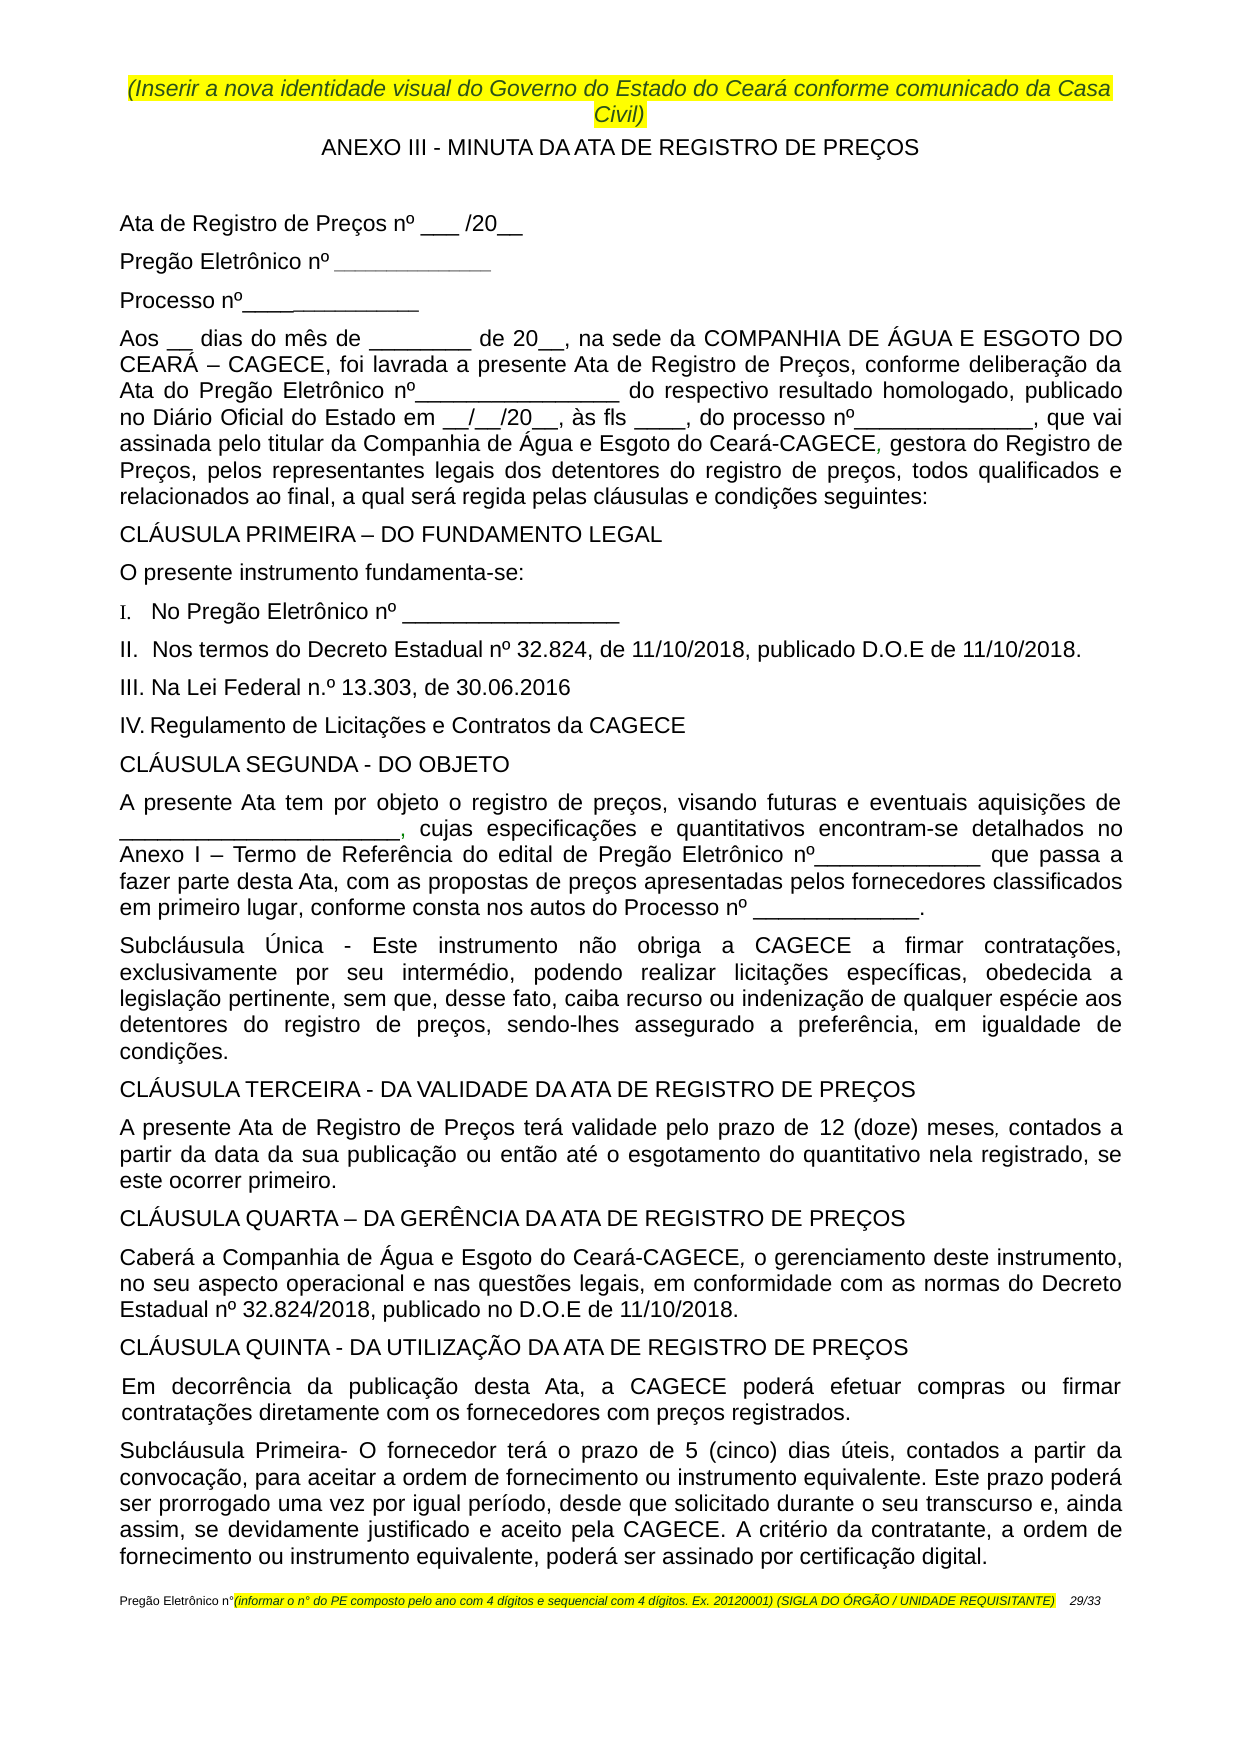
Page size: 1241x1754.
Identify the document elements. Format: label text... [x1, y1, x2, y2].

text Aos __ dias do mês de ________ de 20__, na sede da COMPANHIA DE ÁGUA E ESGOTO DO CEARÁ – CAGECE, foi lavrada a presente Ata de Registro de Preços, conforme deliberação da Ata do Pregão Eletrônico nº________________ do respectivo resultado homologado, publicado no Diário Oficial do Estado em __/__/20__, às fls ____, do processo nº______________, que vai assinada pelo titular da Companhia de Água e Esgoto do Ceará-CAGECE, gestora do Registro de Preços, pelos representantes legais dos detentores do registro de preços, todos qualificados e relacionados ao final, a qual será regida pelas cláusulas e condições seguintes: [119, 325, 1123, 509]
text Em decorrência da publicação desta Ata, a CAGECE poderá efetuar compras ou firmar contratações diretamente com os fornecedores com preços registrados. [121, 1373, 1121, 1425]
text Subcláusula Única - Este instrumento não obriga a CAGECE a firmar contratações, exclusivamente por seu intermédio, podendo realizar licitações específicas, obedecida a legislação pertinente, sem que, desse fato, caiba recurso ou indenização de qualquer espécie aos detentores do registro de preços, sendo-lhes assegurado a preferência, em igualdade de condições. [119, 932, 1123, 1064]
text O presente instrumento fundamenta-se: [119, 559, 1123, 586]
text ANEXO III - MINUTA DA ATA DE REGISTRO DE PREÇOS [119, 134, 1121, 160]
list Nos termos do Decreto Estadual nº 32.824, de 11/10/2018, publicado D.O.E de 11/10/2018. [119, 636, 1121, 662]
text Pregão Eletrônico nº _______________ [119, 248, 1123, 275]
text Ata de Registro de Preços nº ___ /20__ [119, 210, 1123, 236]
text A presente Ata tem por objeto o registro de preços, visando futuras e eventuais aquisições de ______________________, cujas especificações e quantitativos encontram-se detalhados no Anexo I – Termo de Referência do edital de Pregão Eletrônico nº_____________ que passa a fazer parte desta Ata, com as propostas de preços apresentadas pelos fornecedores classificados em primeiro lugar, conforme consta nos autos do Processo nº _____________. [119, 789, 1123, 921]
list Regulamento de Licitações e Contratos da CAGECE [119, 712, 1121, 739]
text CLÁUSULA PRIMEIRA – DO FUNDAMENTO LEGAL [119, 521, 1123, 547]
text Processo nº________________ [119, 287, 1123, 313]
list Na Lei Federal n.º 13.303, de 30.06.2016 [119, 674, 1121, 700]
subtitle CLÁUSULA SEGUNDA - DO OBJETO [119, 751, 1121, 777]
text Subcláusula Primeira- O fornecedor terá o prazo de 5 (cinco) dias úteis, contados a partir da convocação, para aceitar a ordem de fornecimento ou instrumento equivalente. Este prazo poderá ser prorrogado uma vez por igual período, desde que solicitado durante o seu transcurso e, ainda assim, se devidamente justificado e aceito pela CAGECE. A critério da contratante, a ordem de fornecimento ou instrumento equivalente, poderá ser assinado por certificação digital. [119, 1437, 1123, 1569]
text CLÁUSULA TERCEIRA - DA VALIDADE DA ATA DE REGISTRO DE PREÇOS [119, 1076, 1123, 1102]
list No Pregão Eletrônico nº _________________ [119, 598, 1121, 624]
text Caberá a Companhia de Água e Esgoto do Ceará-CAGECE, o gerenciamento deste instrumento, no seu aspecto operacional e nas questões legais, em conformidade com as normas do Decreto Estadual nº 32.824/2018, publicado no D.O.E de 11/10/2018. [119, 1243, 1123, 1322]
text A presente Ata de Registro de Preços terá validade pelo prazo de 12 (doze) meses, contados a partir da data da sua publicação ou então até o esgotamento do quantitativo nela registrado, se este ocorrer primeiro. [119, 1114, 1123, 1193]
text CLÁUSULA QUARTA – DA GERÊNCIA DA ATA DE REGISTRO DE PREÇOS [119, 1205, 1123, 1232]
text CLÁUSULA QUINTA - DA UTILIZAÇÃO DA ATA DE REGISTRO DE PREÇOS [119, 1334, 1123, 1361]
